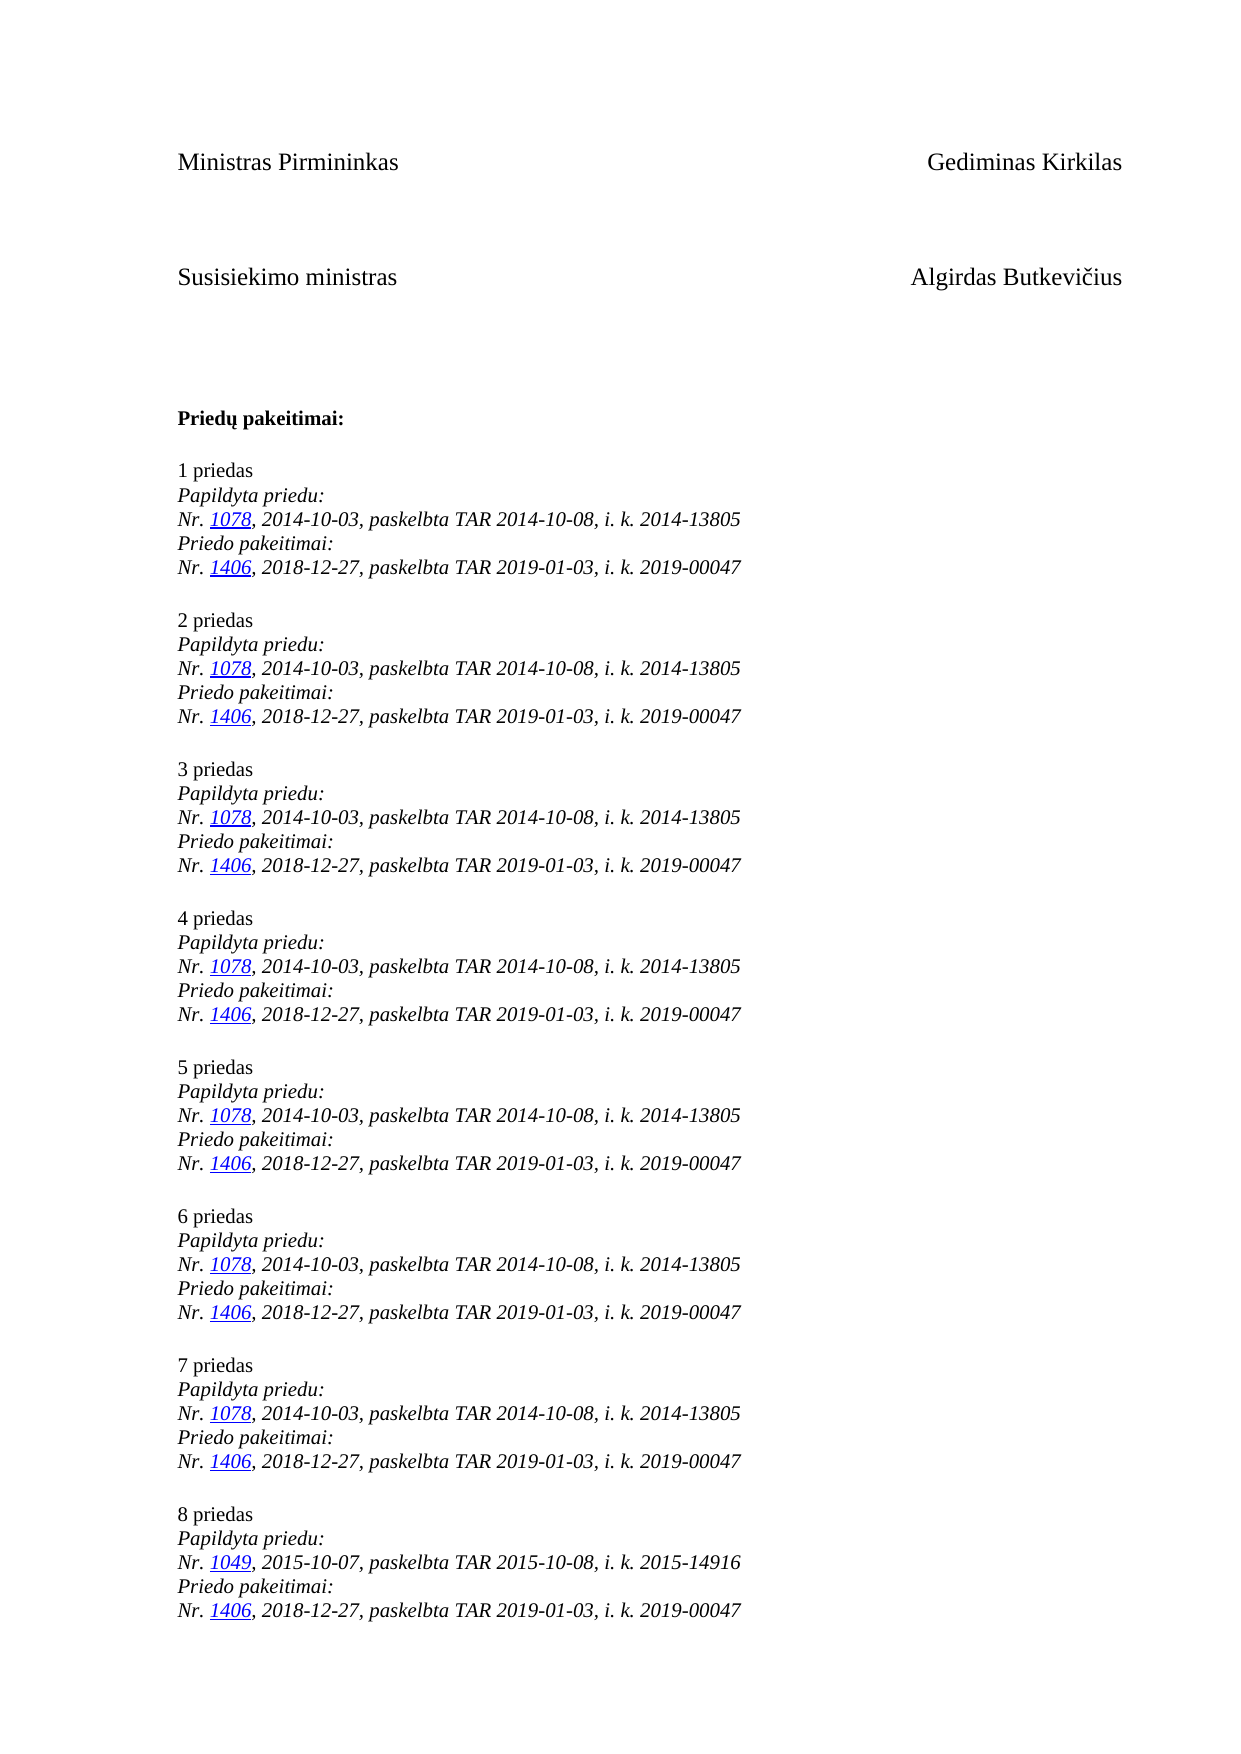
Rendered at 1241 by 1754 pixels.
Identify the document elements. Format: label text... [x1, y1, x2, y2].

text Nr. 1406, 2018-12-27, paskelbta TAR 2019-01-03, i. k. 2019-00047 [177, 704, 1122, 728]
text 1 priedas [177, 458, 1122, 482]
text Priedo pakeitimai: [177, 1425, 1122, 1449]
text Nr. 1406, 2018-12-27, paskelbta TAR 2019-01-03, i. k. 2019-00047 [177, 1449, 1122, 1473]
text Priedo pakeitimai: [177, 680, 1122, 704]
text Priedo pakeitimai: [177, 1276, 1122, 1300]
text 6 priedas [177, 1204, 1122, 1228]
text 5 priedas [177, 1055, 1122, 1079]
text Nr. 1406, 2018-12-27, paskelbta TAR 2019-01-03, i. k. 2019-00047 [177, 1598, 1122, 1622]
text Priedų pakeitimai: [177, 406, 1122, 430]
text Nr. 1078, 2014-10-03, paskelbta TAR 2014-10-08, i. k. 2014-13805 [177, 656, 1122, 680]
text Papildyta priedu: [177, 1377, 1122, 1401]
text Nr. 1406, 2018-12-27, paskelbta TAR 2019-01-03, i. k. 2019-00047 [177, 1002, 1122, 1026]
text Priedo pakeitimai: [177, 1574, 1122, 1598]
text Papildyta priedu: [177, 1079, 1122, 1103]
text 4 priedas [177, 906, 1122, 930]
text Papildyta priedu: [177, 1526, 1122, 1550]
text Papildyta priedu: [177, 781, 1122, 805]
text Papildyta priedu: [177, 632, 1122, 656]
text Papildyta priedu: [177, 930, 1122, 954]
text Nr. 1078, 2014-10-03, paskelbta TAR 2014-10-08, i. k. 2014-13805 [177, 1103, 1122, 1127]
text Nr. 1078, 2014-10-03, paskelbta TAR 2014-10-08, i. k. 2014-13805 [177, 1401, 1122, 1425]
text Nr. 1406, 2018-12-27, paskelbta TAR 2019-01-03, i. k. 2019-00047 [177, 853, 1122, 877]
text Ministras Pirmininkas Gediminas Kirkilas [177, 147, 1122, 176]
text 2 priedas [177, 607, 1122, 632]
text 8 priedas [177, 1502, 1122, 1526]
text Papildyta priedu: [177, 482, 1122, 507]
text Susisiekimo ministras Algirdas Butkevičius [177, 262, 1122, 291]
text Priedo pakeitimai: [177, 531, 1122, 555]
text Nr. 1078, 2014-10-03, paskelbta TAR 2014-10-08, i. k. 2014-13805 [177, 1252, 1122, 1276]
text Priedo pakeitimai: [177, 829, 1122, 853]
text Papildyta priedu: [177, 1228, 1122, 1252]
text Priedo pakeitimai: [177, 1127, 1122, 1151]
text Nr. 1078, 2014-10-03, paskelbta TAR 2014-10-08, i. k. 2014-13805 [177, 507, 1122, 531]
text 3 priedas [177, 757, 1122, 781]
text Nr. 1406, 2018-12-27, paskelbta TAR 2019-01-03, i. k. 2019-00047 [177, 555, 1122, 579]
text Priedo pakeitimai: [177, 978, 1122, 1002]
text 7 priedas [177, 1353, 1122, 1377]
text Nr. 1049, 2015-10-07, paskelbta TAR 2015-10-08, i. k. 2015-14916 [177, 1550, 1122, 1574]
text Nr. 1078, 2014-10-03, paskelbta TAR 2014-10-08, i. k. 2014-13805 [177, 805, 1122, 829]
text Nr. 1406, 2018-12-27, paskelbta TAR 2019-01-03, i. k. 2019-00047 [177, 1300, 1122, 1324]
text Nr. 1406, 2018-12-27, paskelbta TAR 2019-01-03, i. k. 2019-00047 [177, 1151, 1122, 1175]
text Nr. 1078, 2014-10-03, paskelbta TAR 2014-10-08, i. k. 2014-13805 [177, 954, 1122, 978]
